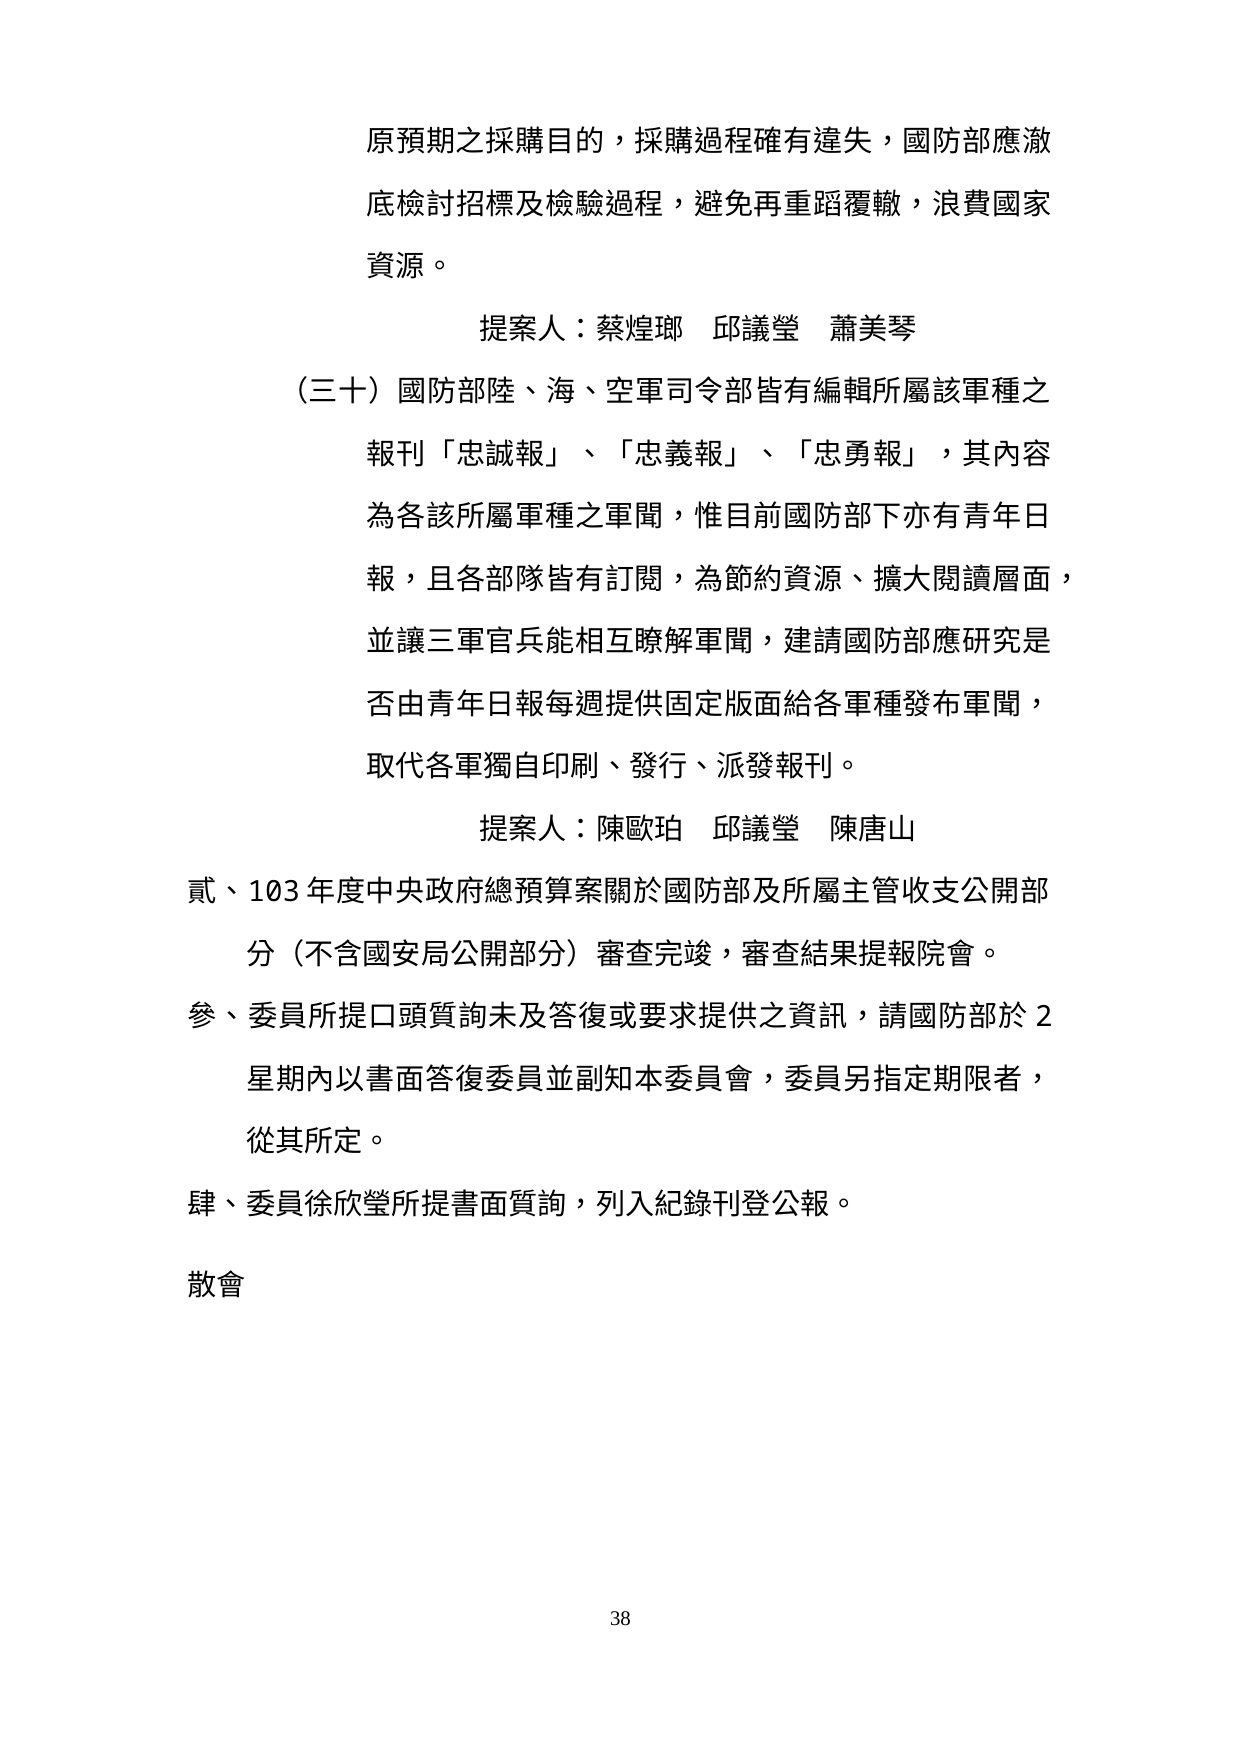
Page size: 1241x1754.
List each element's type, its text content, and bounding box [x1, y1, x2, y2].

text 提案人：蔡煌瑯 邱議瑩 蕭美琴 [187, 285, 1053, 347]
text 散會 [187, 1241, 1053, 1304]
text 提案人：陳歐珀 邱議瑩 陳唐山 [187, 785, 1053, 847]
text 肆、委員徐欣瑩所提書面質詢，列入紀錄刊登公報。 [187, 1160, 1053, 1222]
text 貳、103年度中央政府總預算案關於國防部及所屬主管收支公開部分（不含國安局公開部分）審查完竣，審查結果提報院會。 [187, 847, 1053, 972]
text （二十九）針對國防部辦理國軍100年度1,328部DVD錄放影機之採購時，僅規定採數量清點及外觀檢查之目視檢查，且未要求承商檢附商品驗證登錄證書等文件，致承商得以未經檢驗之瑕疵產品交貨，造成配發國軍各使用單位後，即過半出現瑕疵而難以使用，顯未達原預期之採購目的，採購過程確有違失，國防部應澈底檢討招標及檢驗過程，避免再重蹈覆轍，浪費國家資源。 [279, 97, 1053, 285]
text 參、委員所提口頭質詢未及答復或要求提供之資訊，請國防部於2星期內以書面答復委員並副知本委員會，委員另指定期限者，從其所定。 [187, 972, 1053, 1160]
text （三十）國防部陸、海、空軍司令部皆有編輯所屬該軍種之報刊「忠誠報」、「忠義報」、「忠勇報」，其內容為各該所屬軍種之軍聞，惟目前國防部下亦有青年日報，且各部隊皆有訂閱，為節約資源、擴大閱讀層面，並讓三軍官兵能相互瞭解軍聞，建請國防部應研究是否由青年日報每週提供固定版面給各軍種發布軍聞，取代各軍獨自印刷、發行、派發報刊。 [279, 347, 1053, 785]
